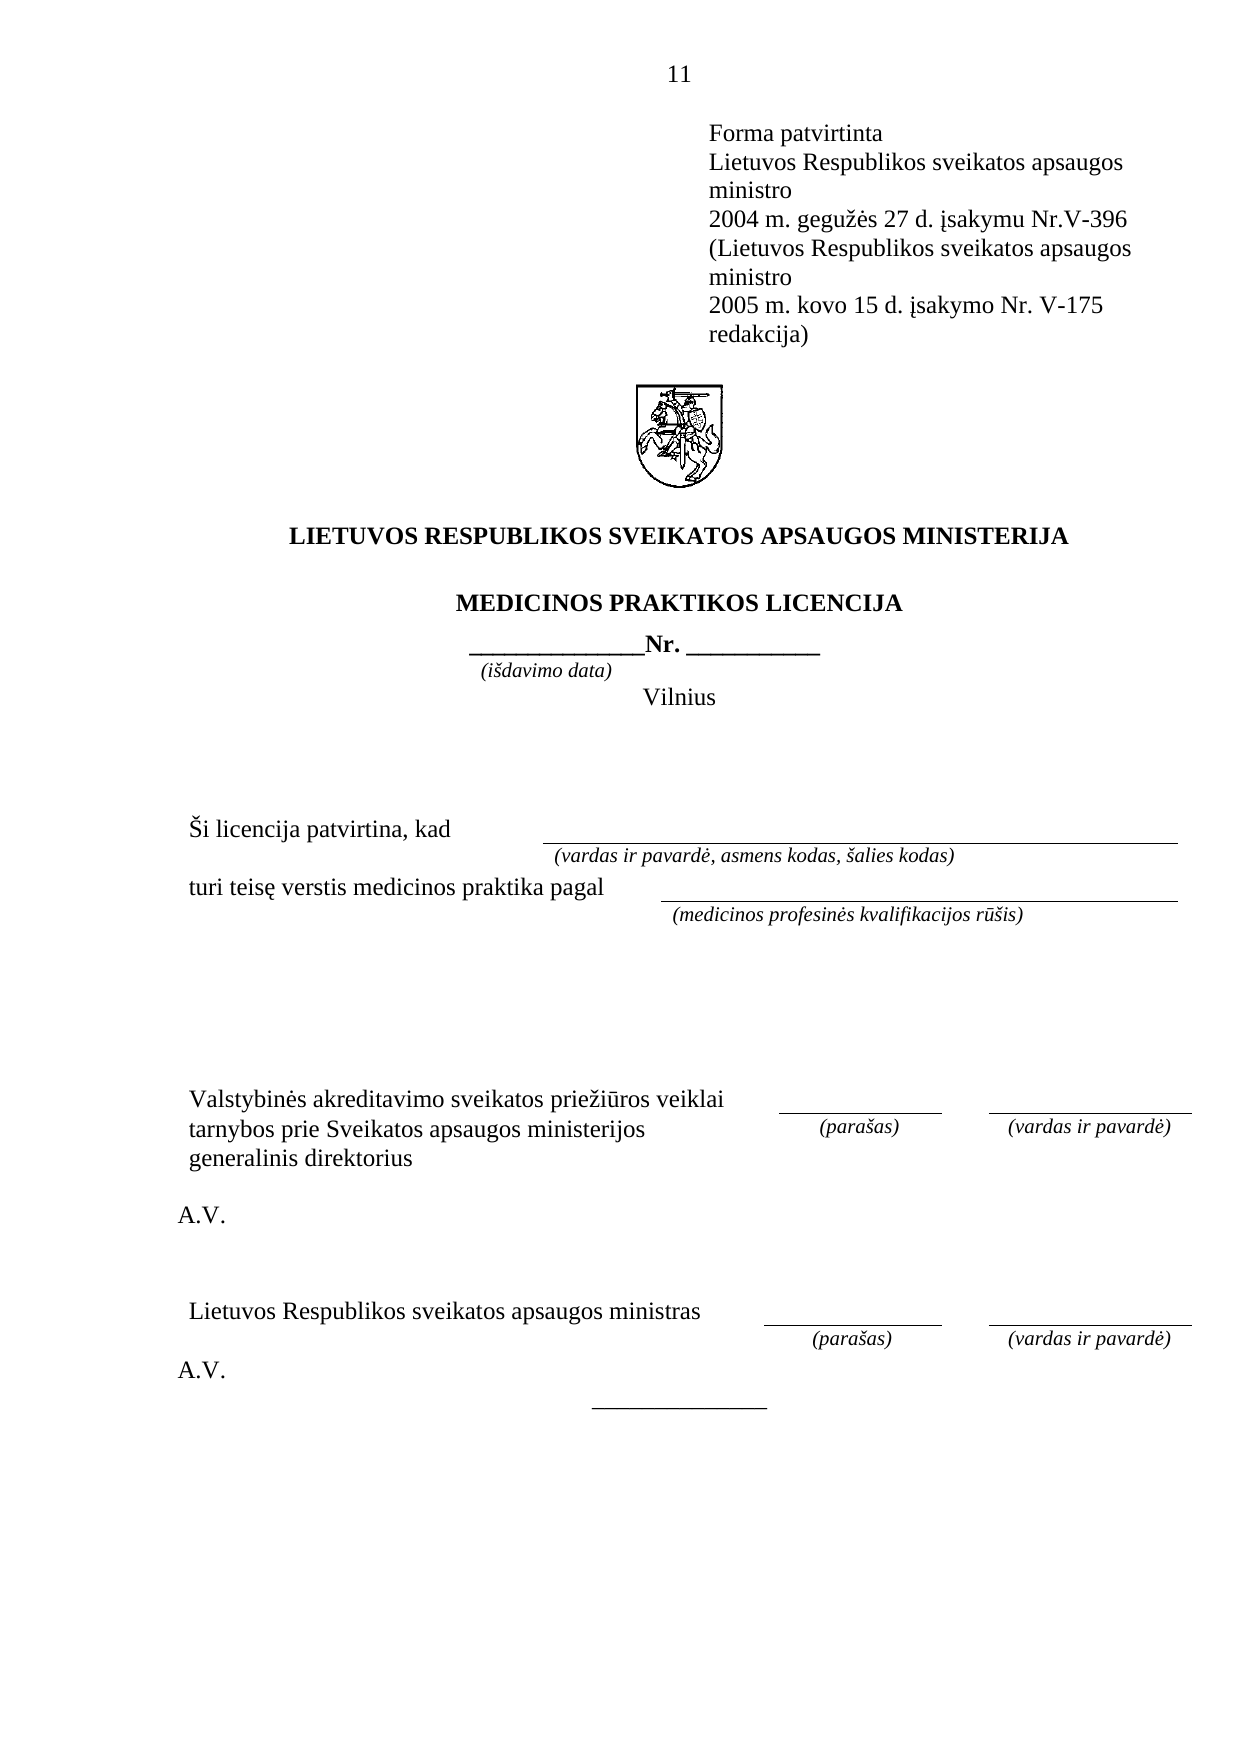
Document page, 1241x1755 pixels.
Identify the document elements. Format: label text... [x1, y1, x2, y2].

text A.V. [177, 1355, 1181, 1383]
table_cell generalinis direktorius [177, 1143, 749, 1172]
text ______________ [177, 1383, 1181, 1412]
table_header [543, 739, 1178, 842]
table_header Ši licencija patvirtina, kad [177, 739, 543, 842]
table_cell [750, 1172, 779, 1200]
table_cell [177, 1172, 749, 1200]
table_cell [942, 1143, 989, 1172]
text ministro [177, 176, 1181, 204]
text redakcija) [177, 319, 1181, 348]
table_cell [177, 843, 543, 872]
text 2004 m. gegužės 27 d. įsakymu Nr.V-396 [177, 204, 1181, 233]
text (išdavimo data) [177, 658, 1181, 682]
table_cell turi teisę verstis medicinos praktika pagal [177, 872, 661, 901]
table_cell (parašas) [764, 1326, 942, 1355]
table_cell [177, 901, 661, 950]
table_cell (medicinos profesinės kvalifikacijos rūšis) [661, 902, 1178, 950]
table_header [989, 1084, 1192, 1113]
text ministro [177, 262, 1181, 291]
table_cell [779, 1143, 942, 1172]
table_cell [989, 1172, 1192, 1200]
table_cell [942, 1172, 989, 1200]
text (Lietuvos Respublikos sveikatos apsaugos [177, 233, 1181, 262]
table_cell [661, 872, 1178, 901]
table_cell [750, 1143, 779, 1172]
table_header Valstybinės akreditavimo sveikatos priežiūros veiklai [177, 1084, 749, 1113]
table_cell [942, 1113, 989, 1143]
text 2005 m. kovo 15 d. įsakymo Nr. V-175 [177, 291, 1181, 319]
table_header [989, 1296, 1192, 1325]
table_header [750, 1084, 779, 1113]
table_header [779, 1084, 942, 1113]
text LIETUVOS RESPUBLIKOS SVEIKATOS APSAUGOS MINISTERIJA [177, 521, 1181, 550]
table_cell [779, 1172, 942, 1200]
table_header [735, 1296, 764, 1325]
text Nr. [177, 629, 1181, 658]
text MEDICINOS praktikos LICENCIJA [177, 588, 1181, 617]
table_header [942, 1296, 989, 1325]
table_cell [177, 1325, 735, 1355]
table_cell (parašas) [779, 1114, 942, 1143]
table_cell [750, 1113, 779, 1143]
text Vilnius [177, 682, 1181, 711]
table_header [764, 1296, 942, 1325]
table_cell [942, 1325, 989, 1355]
table_cell [735, 1325, 764, 1355]
text A.V. [177, 1200, 1181, 1229]
table_cell (vardas ir pavardė, asmens kodas, šalies kodas) [543, 844, 1178, 872]
table_header Lietuvos Respublikos sveikatos apsaugos ministras [177, 1296, 735, 1325]
text Lietuvos Respublikos sveikatos apsaugos [177, 147, 1181, 176]
table_cell (vardas ir pavardė) [989, 1114, 1192, 1143]
table_header [942, 1084, 989, 1113]
table_cell [989, 1143, 1192, 1172]
table_cell (vardas ir pavardė) [989, 1326, 1192, 1355]
table_cell tarnybos prie Sveikatos apsaugos ministerijos [177, 1113, 749, 1143]
text Forma patvirtinta [709, 118, 1181, 147]
